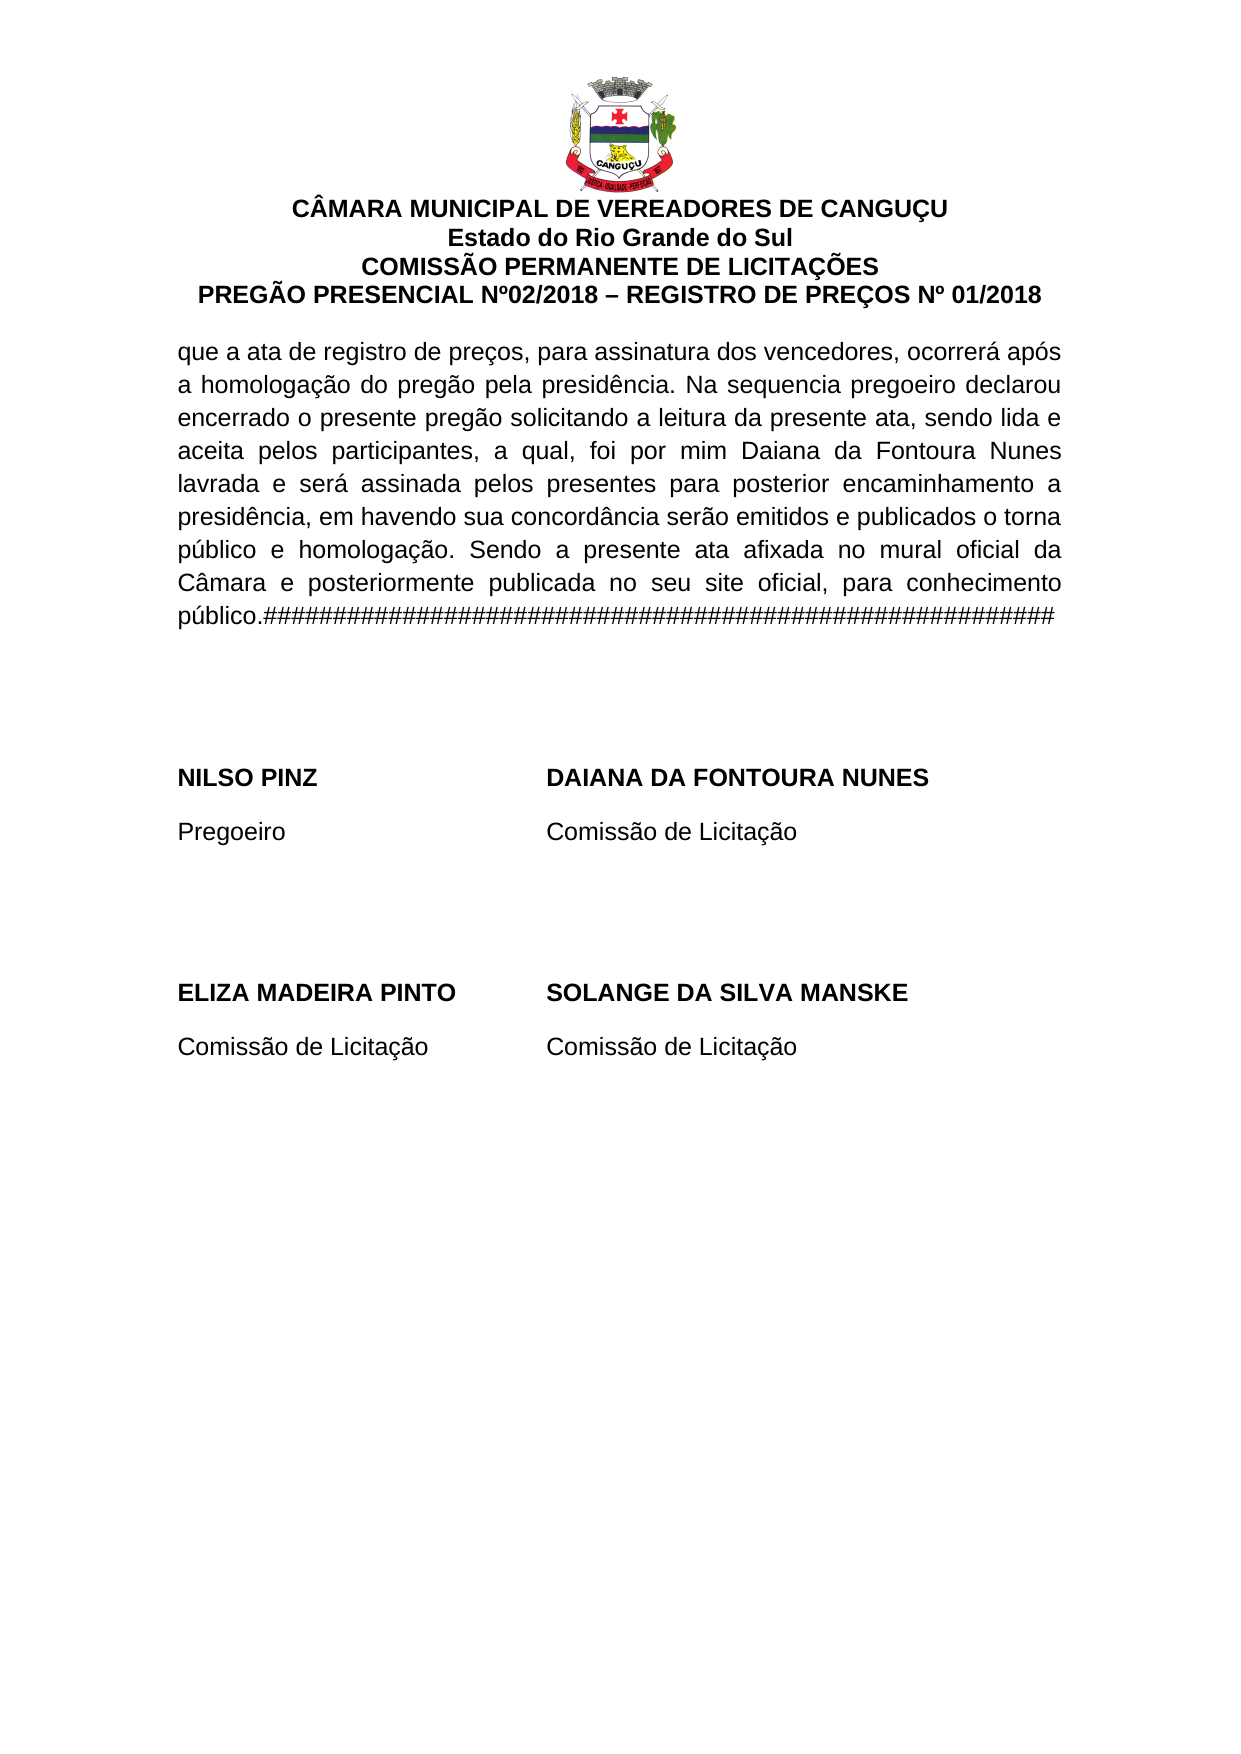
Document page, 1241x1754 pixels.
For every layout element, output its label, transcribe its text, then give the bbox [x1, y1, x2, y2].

text ELIZA MADEIRA PINTO SOLANGE DA SILVA MANSKE [177, 978, 1063, 1007]
text que a ata de registro de preços, para assinatura dos vencedores, ocorrerá após a homologação do pregão pela presidência. Na sequencia pregoeiro declarou encerrado o presente pregão solicitando a leitura da presente ata, sendo lida e aceita pelos participantes, a qual, foi por mim Daiana da Fontoura Nunes lavrada e será assinada pelos presentes para posterior encaminhamento a presidência, em havendo sua concordância serão emitidos e publicados o torna público e homologação. Sendo a presente ata afixada no mural oficial da Câmara e posteriormente publicada no seu site oficial, para conhecimento público.######################################################### [177, 337, 1063, 630]
text Pregoeiro Comissão de Licitação [177, 817, 1063, 845]
text Comissão de Licitação Comissão de Licitação [177, 1032, 1063, 1061]
text NILSO PINZ DAIANA DA FONTOURA NUNES [177, 763, 1063, 792]
